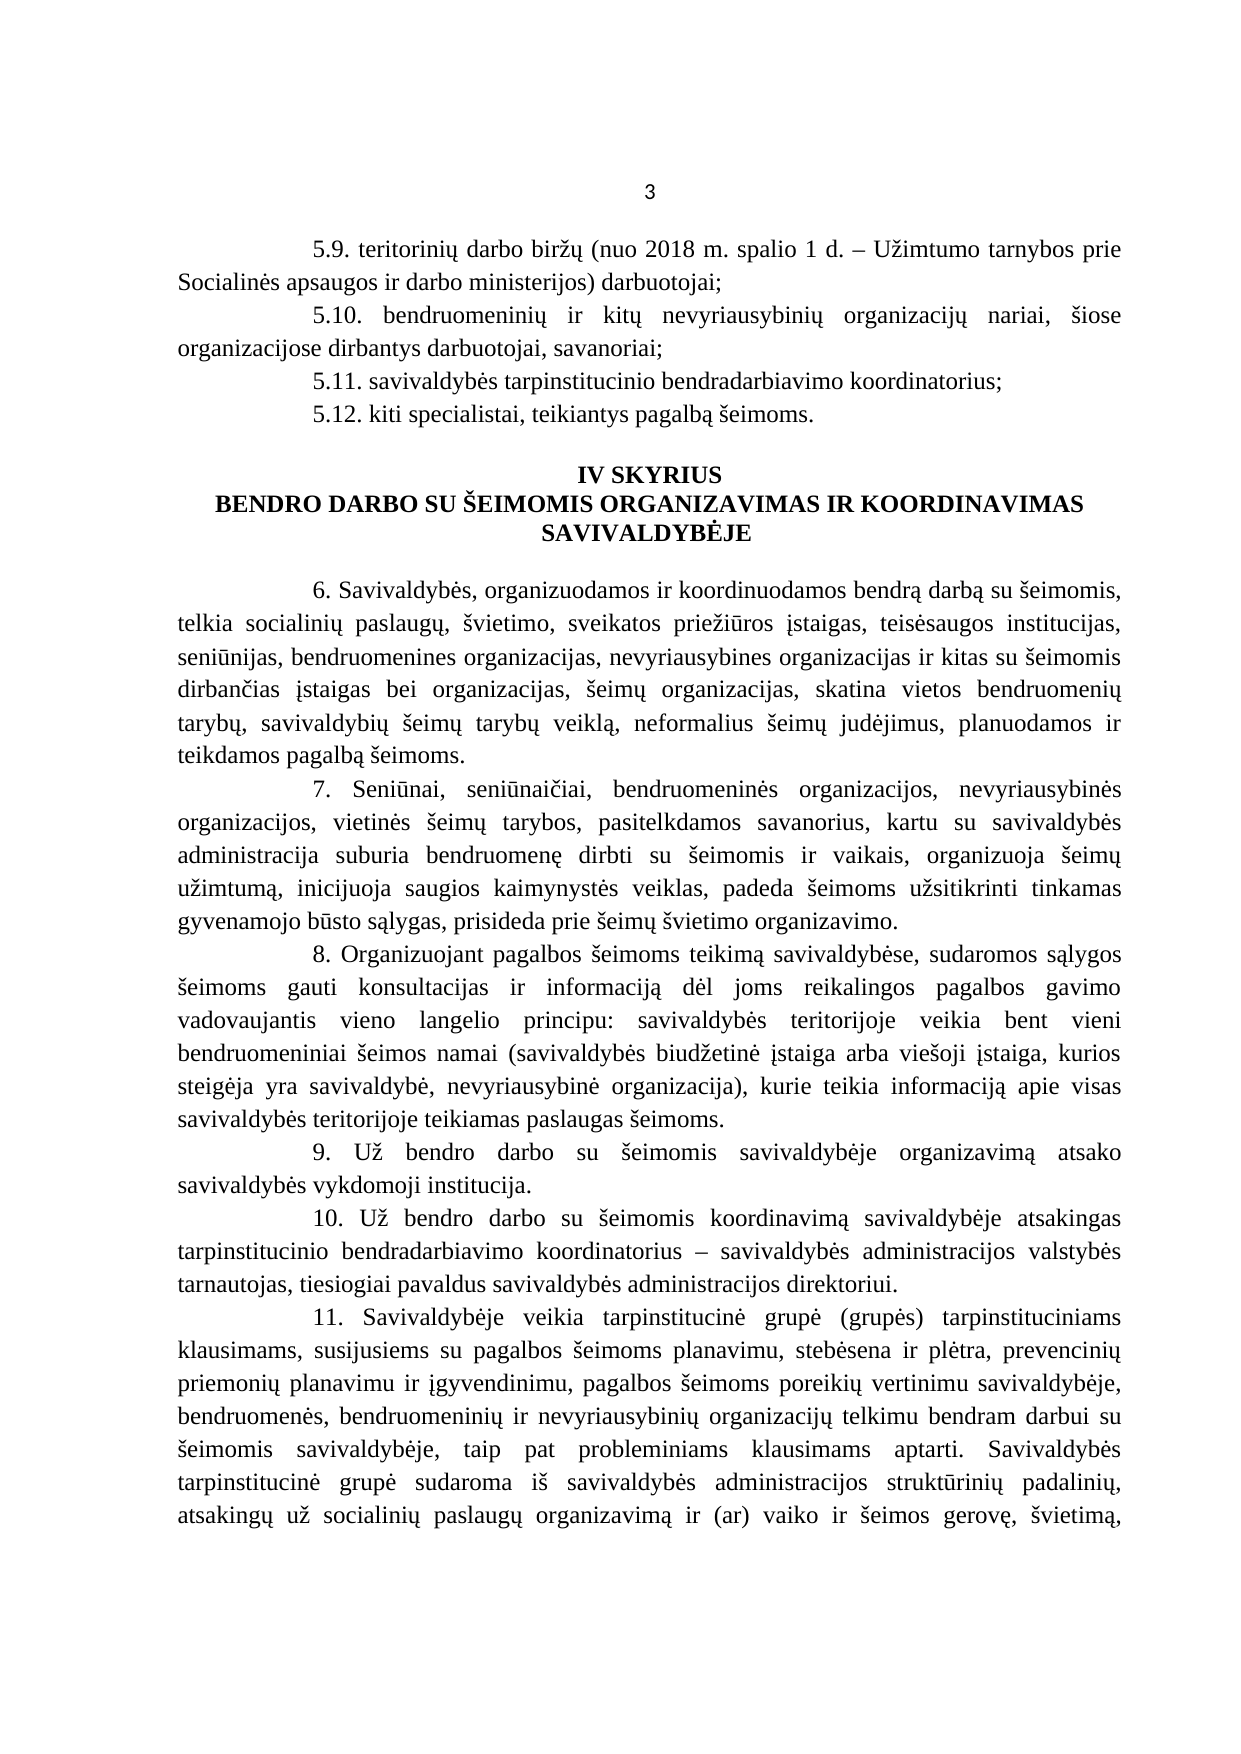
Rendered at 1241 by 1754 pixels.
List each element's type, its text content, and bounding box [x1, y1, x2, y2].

text 11. Savivaldybėje veikia tarpinstitucinė grupė (grupės) tarpinstituciniams klausimams, susijusiems su pagalbos šeimoms planavimu, stebėsena ir plėtra, prevencinių priemonių planavimu ir įgyvendinimu, pagalbos šeimoms poreikių vertinimu savivaldybėje, bendruomenės, bendruomeninių ir nevyriausybinių organizacijų telkimu bendram darbui su šeimomis savivaldybėje, taip pat probleminiams klausimams aptarti. Savivaldybės tarpinstitucinė grupė sudaroma iš savivaldybės administracijos struktūrinių padalinių, atsakingų už socialinių paslaugų organizavimą ir (ar) vaiko ir šeimos gerovę, švietimą, [177, 1302, 1122, 1529]
text 5.11. savivaldybės tarpinstitucinio bendradarbiavimo koordinatorius; [177, 366, 1122, 394]
text IV SKYRIUS [177, 461, 1122, 489]
text 8. Organizuojant pagalbos šeimoms teikimą savivaldybėse, sudaromos sąlygos šeimoms gauti konsultacijas ir informaciją dėl joms reikalingos pagalbos gavimo vadovaujantis vieno langelio principu: savivaldybės teritorijoje veikia bent vieni bendruomeniniai šeimos namai (savivaldybės biudžetinė įstaiga arba viešoji įstaiga, kurios steigėja yra savivaldybė, nevyriausybinė organizacija), kurie teikia informaciją apie visas savivaldybės teritorijoje teikiamas paslaugas šeimoms. [177, 939, 1122, 1133]
text 5.9. teritorinių darbo biržų (nuo 2018 m. spalio 1 d. – Užimtumo tarnybos prie Socialinės apsaugos ir darbo ministerijos) darbuotojai; [177, 234, 1122, 295]
text 5.12. kiti specialistai, teikiantys pagalbą šeimoms. [177, 399, 1122, 427]
text BENDRO DARBO SU ŠEIMOMIS ORGANIZAVIMAS IR KOORDINAVIMAS SAVIVALDYBĖJE [177, 489, 1122, 547]
text 10. Už bendro darbo su šeimomis koordinavimą savivaldybėje atsakingas tarpinstitucinio bendradarbiavimo koordinatorius – savivaldybės administracijos valstybės tarnautojas, tiesiogiai pavaldus savivaldybės administracijos direktoriui. [177, 1203, 1122, 1298]
text 7. Seniūnai, seniūnaičiai, bendruomeninės organizacijos, nevyriausybinės organizacijos, vietinės šeimų tarybos, pasitelkdamos savanorius, kartu su savivaldybės administracija suburia bendruomenę dirbti su šeimomis ir vaikais, organizuoja šeimų užimtumą, inicijuoja saugios kaimynystės veiklas, padeda šeimoms užsitikrinti tinkamas gyvenamojo būsto sąlygas, prisideda prie šeimų švietimo organizavimo. [177, 774, 1122, 934]
text 6. Savivaldybės, organizuodamos ir koordinuodamos bendrą darbą su šeimomis, telkia socialinių paslaugų, švietimo, sveikatos priežiūros įstaigas, teisėsaugos institucijas, seniūnijas, bendruomenines organizacijas, nevyriausybines organizacijas ir kitas su šeimomis dirbančias įstaigas bei organizacijas, šeimų organizacijas, skatina vietos bendruomenių tarybų, savivaldybių šeimų tarybų veiklą, neformalius šeimų judėjimus, planuodamos ir teikdamos pagalbą šeimoms. [177, 576, 1122, 769]
text 9. Už bendro darbo su šeimomis savivaldybėje organizavimą atsako savivaldybės vykdomoji institucija. [177, 1137, 1122, 1199]
text 5.10. bendruomeninių ir kitų nevyriausybinių organizacijų nariai, šiose organizacijose dirbantys darbuotojai, savanoriai; [177, 300, 1122, 361]
